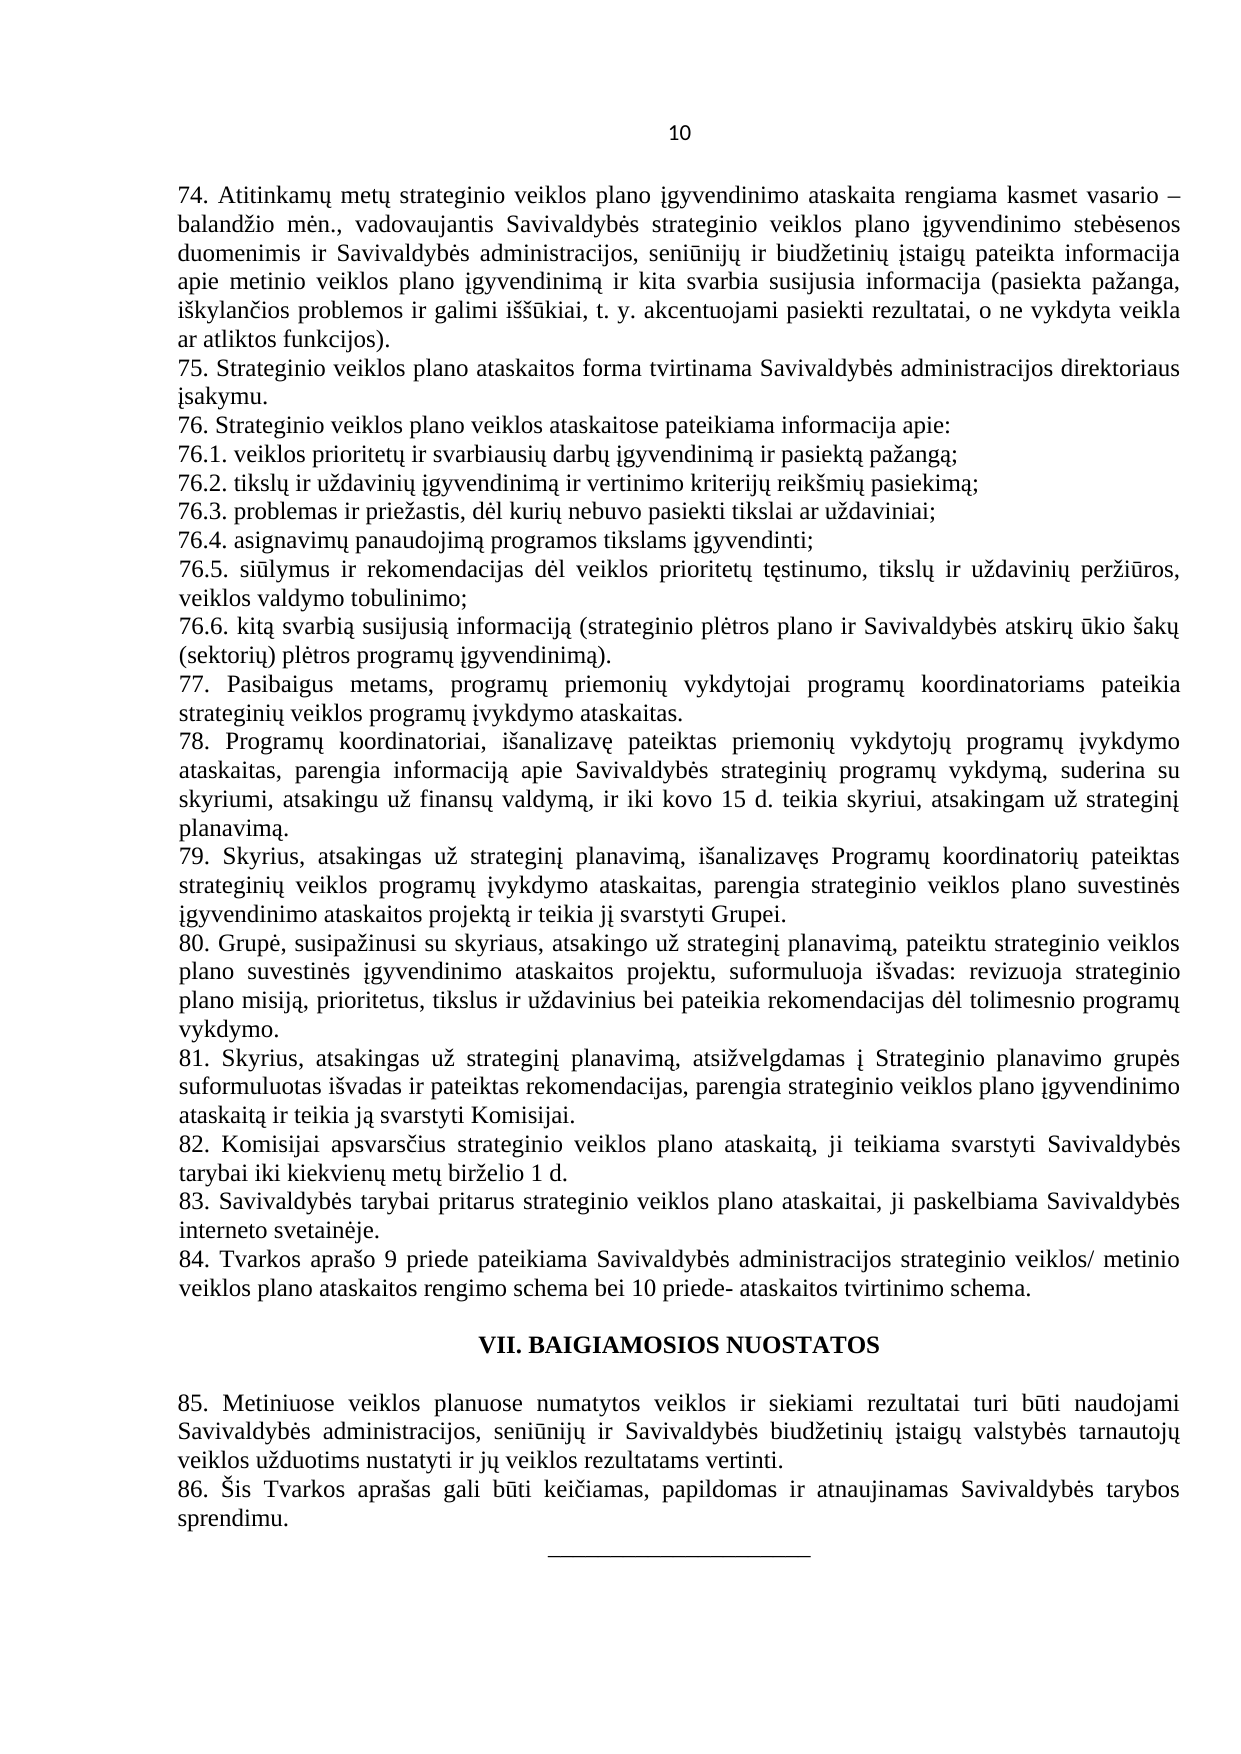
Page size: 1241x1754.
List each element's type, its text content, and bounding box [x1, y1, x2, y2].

text 80. Grupė, susipažinusi su skyriaus, atsakingo už strateginį planavimą, pateiktu strateginio veiklos plano suvestinės įgyvendinimo ataskaitos projektu, suformuluoja išvadas: revizuoja strateginio plano misiją, prioritetus, tikslus ir uždavinius bei pateikia rekomendacijas dėl tolimesnio programų vykdymo. [179, 928, 1181, 1043]
text 86. Šis Tvarkos aprašas gali būti keičiamas, papildomas ir atnaujinamas Savivaldybės tarybos sprendimu. [177, 1474, 1181, 1531]
text 79. Skyrius, atsakingas už strateginį planavimą, išanalizavęs Programų koordinatorių pateiktas strateginių veiklos programų įvykdymo ataskaitas, parengia strateginio veiklos plano suvestinės įgyvendinimo ataskaitos projektą ir teikia jį svarstyti Grupei. [179, 841, 1181, 928]
text 83. Savivaldybės tarybai pritarus strateginio veiklos plano ataskaitai, ji paskelbiama Savivaldybės interneto svetainėje. [179, 1186, 1181, 1244]
text 75. Strateginio veiklos plano ataskaitos forma tvirtinama Savivaldybės administracijos direktoriaus įsakymu. [177, 353, 1181, 410]
text 85. Metiniuose veiklos planuose numatytos veiklos ir siekiami rezultatai turi būti naudojami Savivaldybės administracijos, seniūnijų ir Savivaldybės biudžetinių įstaigų valstybės tarnautojų veiklos užduotims nustatyti ir jų veiklos rezultatams vertinti. [177, 1388, 1181, 1474]
text 76.6. kitą svarbią susijusią informaciją (strateginio plėtros plano ir Savivaldybės atskirų ūkio šakų (sektorių) plėtros programų įgyvendinimą). [179, 611, 1181, 669]
text 74. Atitinkamų metų strateginio veiklos plano įgyvendinimo ataskaita rengiama kasmet vasario – balandžio mėn., vadovaujantis Savivaldybės strateginio veiklos plano įgyvendinimo stebėsenos duomenimis ir Savivaldybės administracijos, seniūnijų ir biudžetinių įstaigų pateikta informacija apie metinio veiklos plano įgyvendinimą ir kita svarbia susijusia informacija (pasiekta pažanga, iškylančios problemos ir galimi iššūkiai, t. y. akcentuojami pasiekti rezultatai, o ne vykdyta veikla ar atliktos funkcijos). [177, 180, 1181, 353]
text 76. Strateginio veiklos plano veiklos ataskaitose pateikiama informacija apie: [177, 410, 1181, 439]
text 81. Skyrius, atsakingas už strateginį planavimą, atsižvelgdamas į Strateginio planavimo grupės suformuluotas išvadas ir pateiktas rekomendacijas, parengia strateginio veiklos plano įgyvendinimo ataskaitą ir teikia ją svarstyti Komisijai. [179, 1043, 1181, 1129]
text _____________________ [177, 1531, 1181, 1560]
text 82. Komisijai apsvarsčius strateginio veiklos plano ataskaitą, ji teikiama svarstyti Savivaldybės tarybai iki kiekvienų metų birželio 1 d. [179, 1129, 1181, 1186]
text 76.3. problemas ir priežastis, dėl kurių nebuvo pasiekti tikslai ar uždaviniai; [177, 496, 1181, 525]
text 78. Programų koordinatoriai, išanalizavę pateiktas priemonių vykdytojų programų įvykdymo ataskaitas, parengia informaciją apie Savivaldybės strateginių programų vykdymą, suderina su skyriumi, atsakingu už finansų valdymą, ir iki kovo 15 d. teikia skyriui, atsakingam už strateginį planavimą. [179, 726, 1181, 841]
text 76.1. veiklos prioritetų ir svarbiausių darbų įgyvendinimą ir pasiektą pažangą; [177, 439, 1181, 468]
text 76.5. siūlymus ir rekomendacijas dėl veiklos prioritetų tęstinumo, tikslų ir uždavinių peržiūros, veiklos valdymo tobulinimo; [179, 554, 1181, 611]
text 76.2. tikslų ir uždavinių įgyvendinimą ir vertinimo kriterijų reikšmių pasiekimą; [177, 468, 1181, 496]
text VII. BAIGIAMOSIOS NUOSTATOS [177, 1330, 1181, 1359]
text 77. Pasibaigus metams, programų priemonių vykdytojai programų koordinatoriams pateikia strateginių veiklos programų įvykdymo ataskaitas. [179, 669, 1181, 726]
text 76.4. asignavimų panaudojimą programos tikslams įgyvendinti; [177, 525, 1181, 554]
text 84. Tvarkos aprašo 9 priede pateikiama Savivaldybės administracijos strateginio veiklos/ metinio veiklos plano ataskaitos rengimo schema bei 10 priede- ataskaitos tvirtinimo schema. [179, 1244, 1181, 1301]
